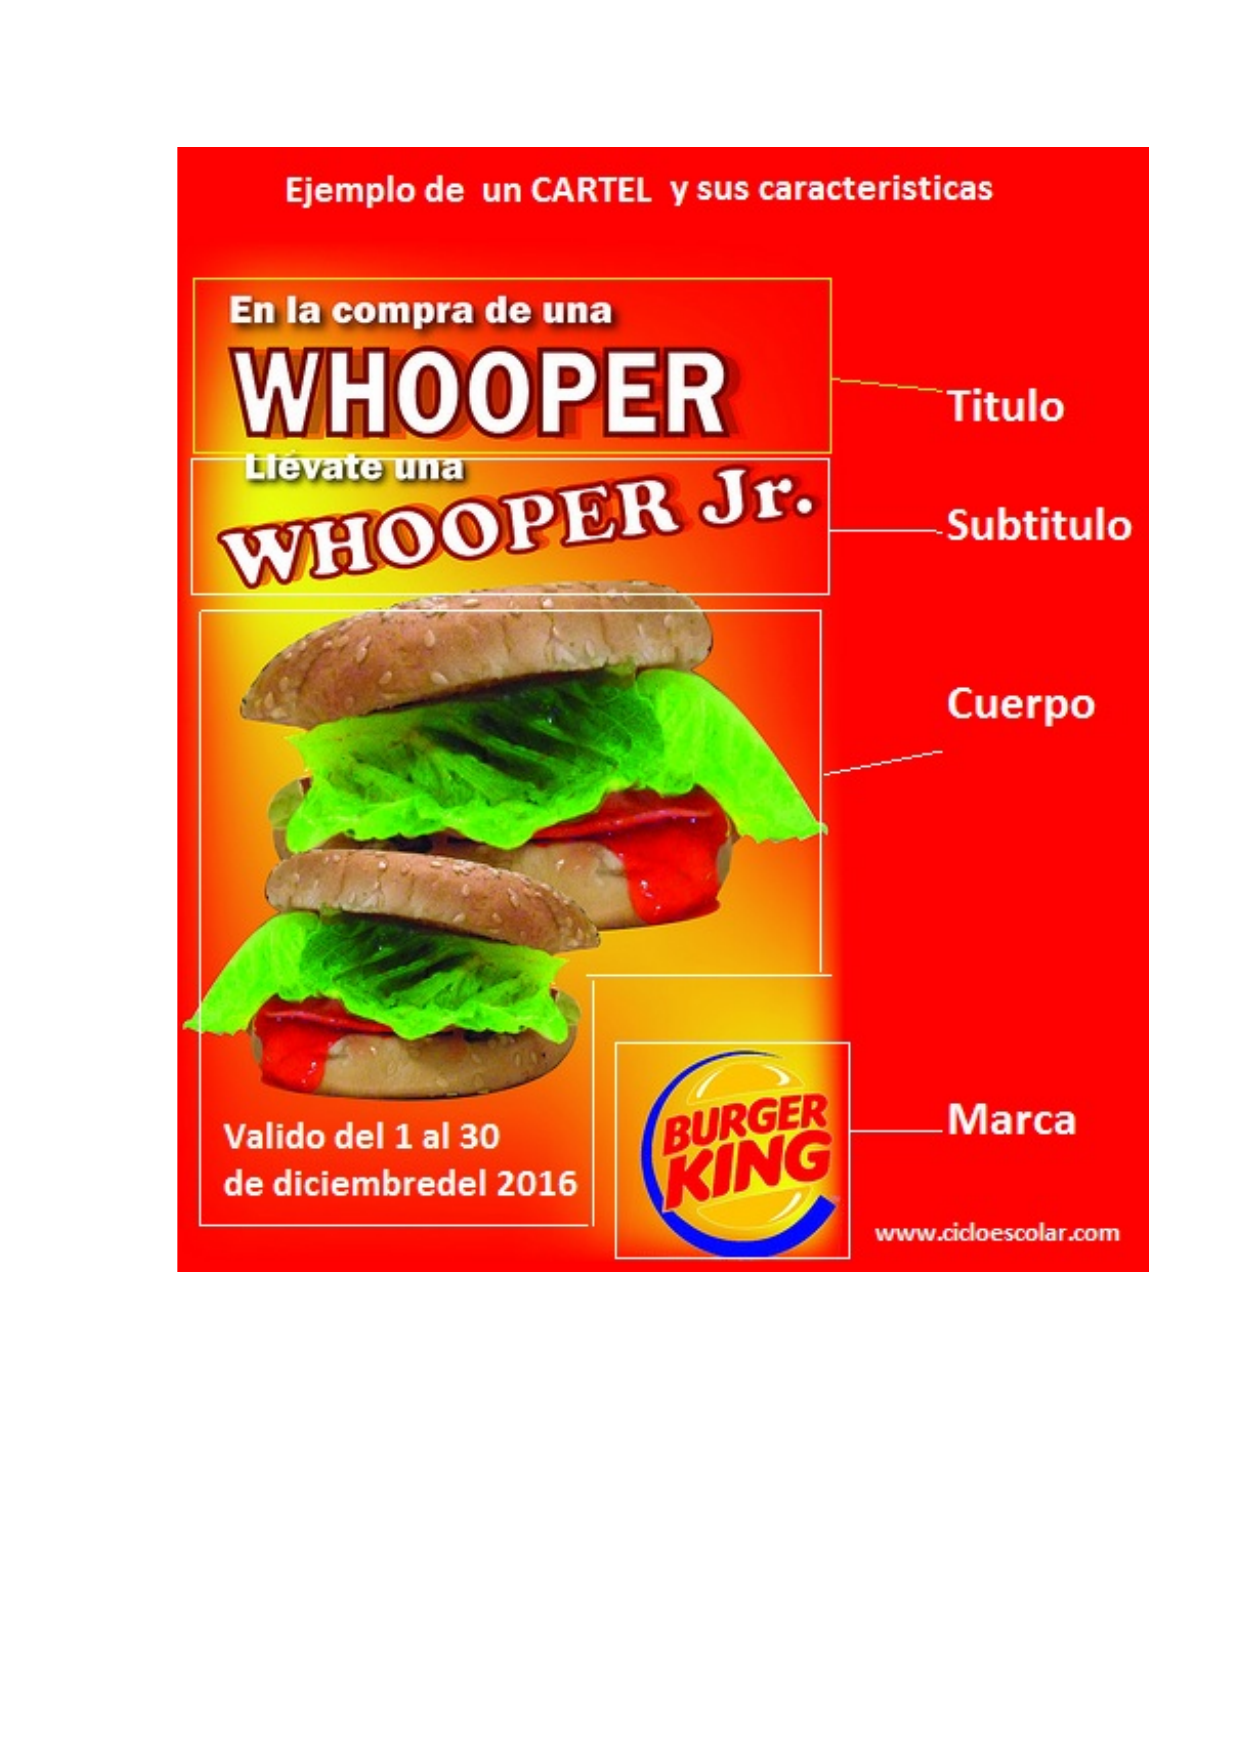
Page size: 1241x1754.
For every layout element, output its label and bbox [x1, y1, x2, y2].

picture [177, 147, 1149, 1272]
